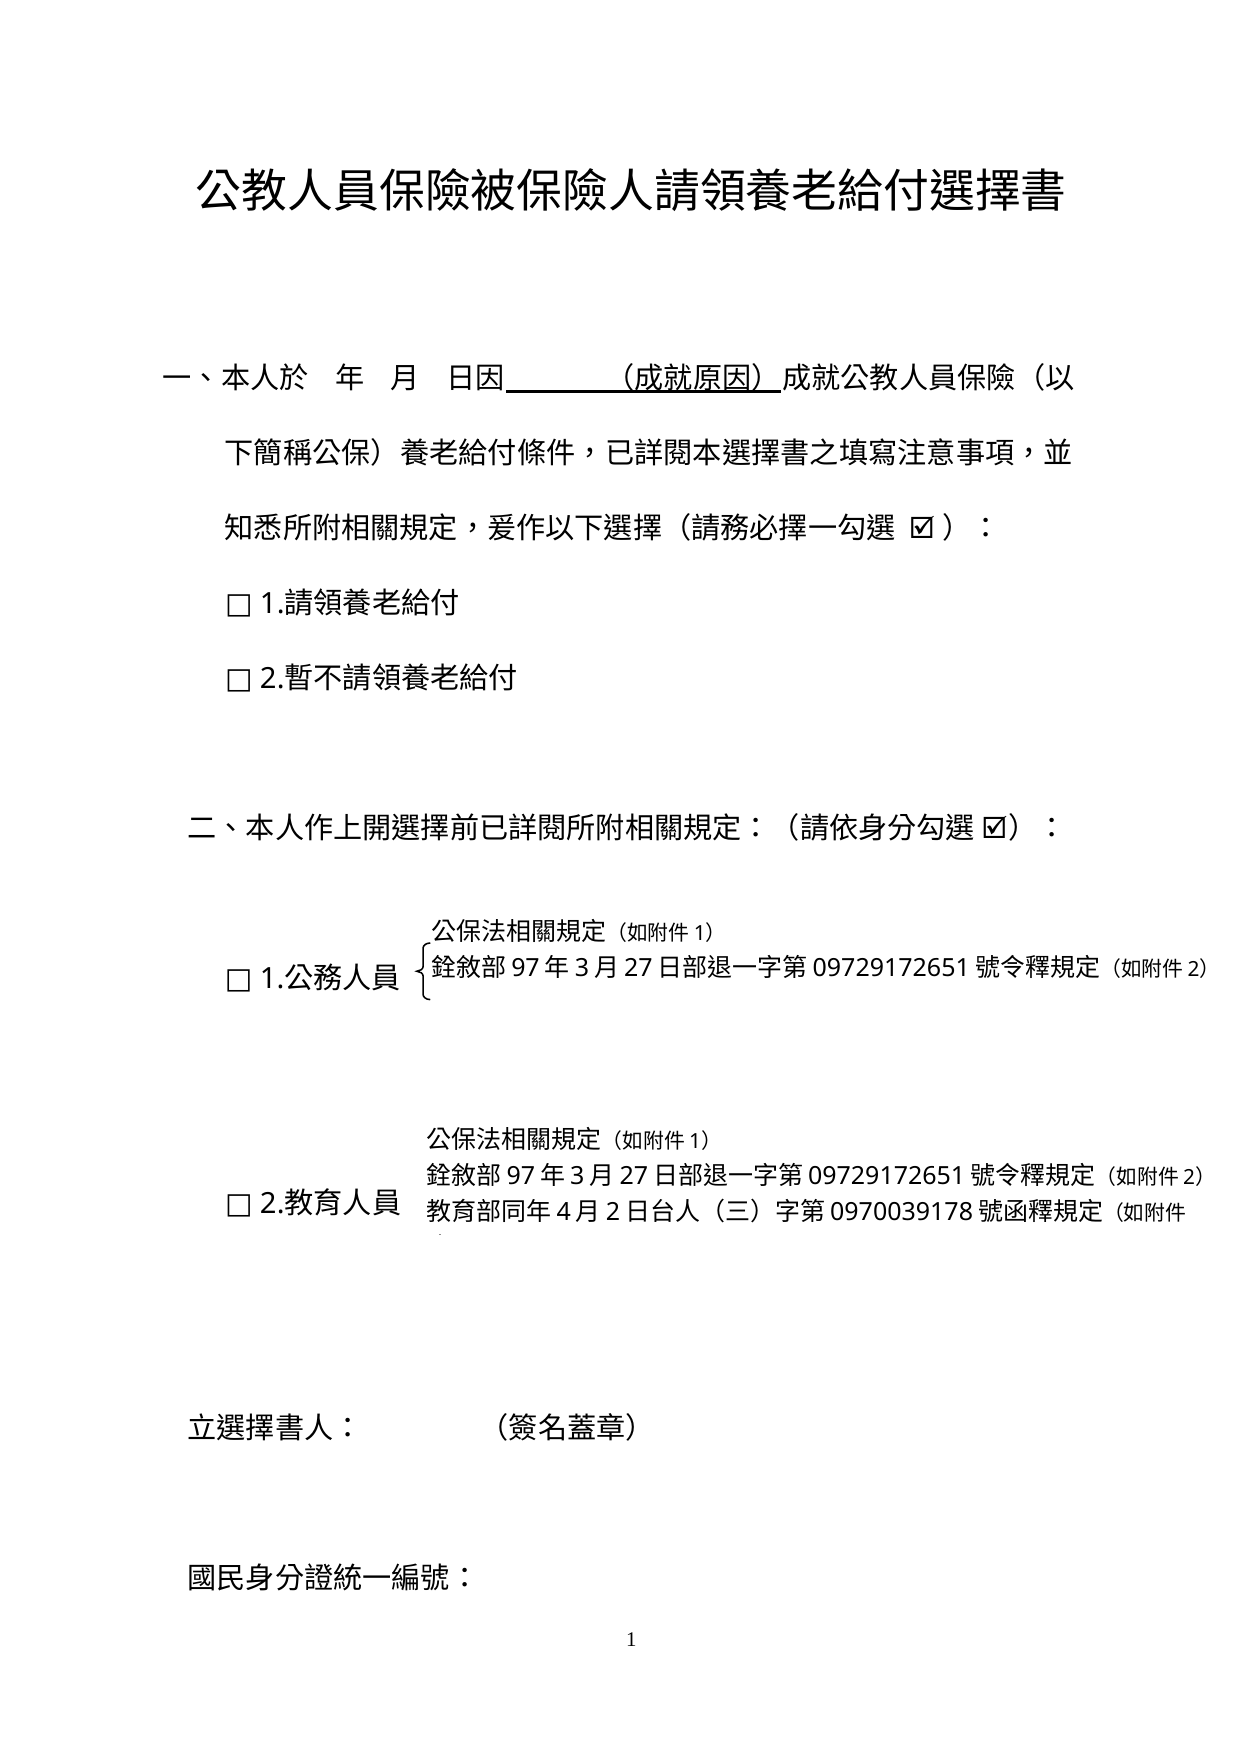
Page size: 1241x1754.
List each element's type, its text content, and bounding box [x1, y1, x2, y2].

text 公教人員保險被保險人請領養老給付選擇書 [187, 150, 1075, 225]
text 公保法相關規定（如附件1） [431, 911, 1239, 947]
text 銓敘部97年3月27日部退一字第09729172651號令釋規定（如附件2） [431, 947, 1239, 983]
text 教育部同年4月2日台人（三）字第0970039178號函釋規定（如附件3） [426, 1192, 1219, 1235]
text 公保法相關規定（如附件1） [426, 1119, 1219, 1156]
text □ 1.請領養老給付 [225, 563, 1075, 638]
text □ 2.暫不請領養老給付 [225, 638, 1075, 713]
text 立選擇書人： （簽名蓋章） [187, 1388, 1075, 1463]
text □ 2.教育人員 [212, 1163, 1075, 1238]
text □ 1.公務人員 [187, 938, 1075, 1013]
text 二、本人作上開選擇前已詳閱所附相關規定：（請依身分勾選 ）： [187, 788, 1075, 863]
text 一、本人於 年 月 日因 （成就原因）成就公教人員保險（以下簡稱公保）養老給付條件，已詳閱本選擇書之填寫注意事項，並知悉所附相關規定，爰作以下選擇（請務必擇一勾選  ）： [162, 338, 1075, 563]
text 國民身分證統一編號： [187, 1538, 1075, 1613]
text 銓敘部97年3月27日部退一字第09729172651號令釋規定（如附件2） [426, 1156, 1219, 1192]
